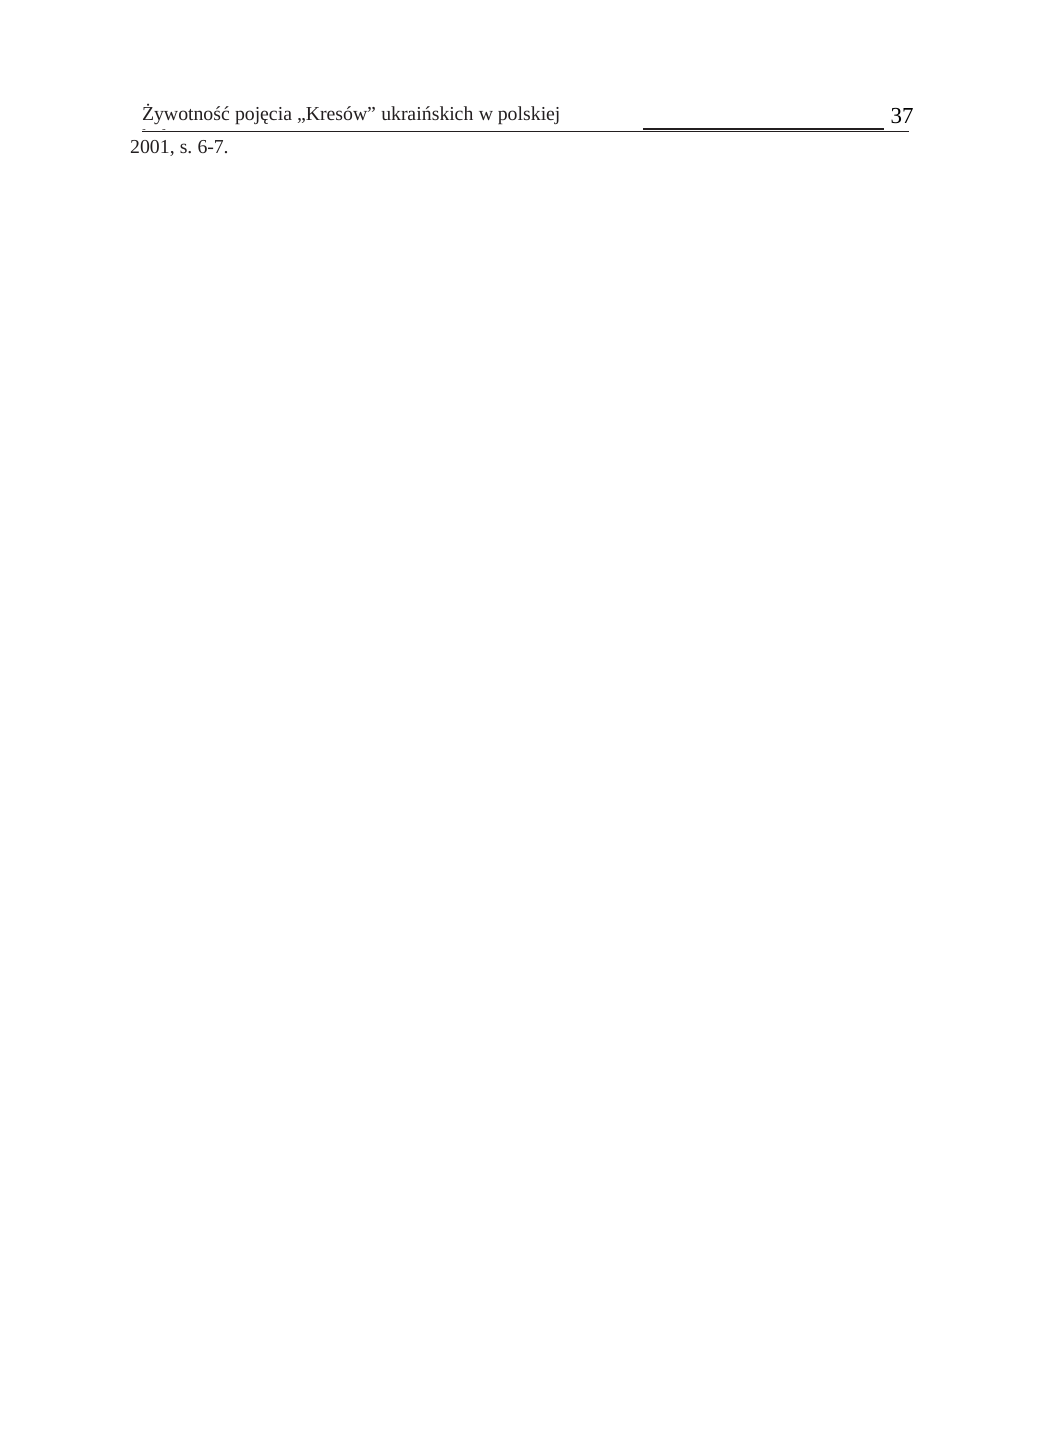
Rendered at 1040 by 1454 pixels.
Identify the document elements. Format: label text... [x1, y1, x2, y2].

text 6 Termin ten z czasem zaczął też dotyczyć ziem dawnego Wielkiego Księstwa Litewskiego, czyli Litwy, Białorusi i częściowo Inflant Polskich, stając się tym samym synonimem całego pogra- nicza wschodniego. Por. T. Chrzanowski, Kresy czyli Obszary tęsknot, Kraków 2001, s. 6-7. [130, 135, 898, 157]
